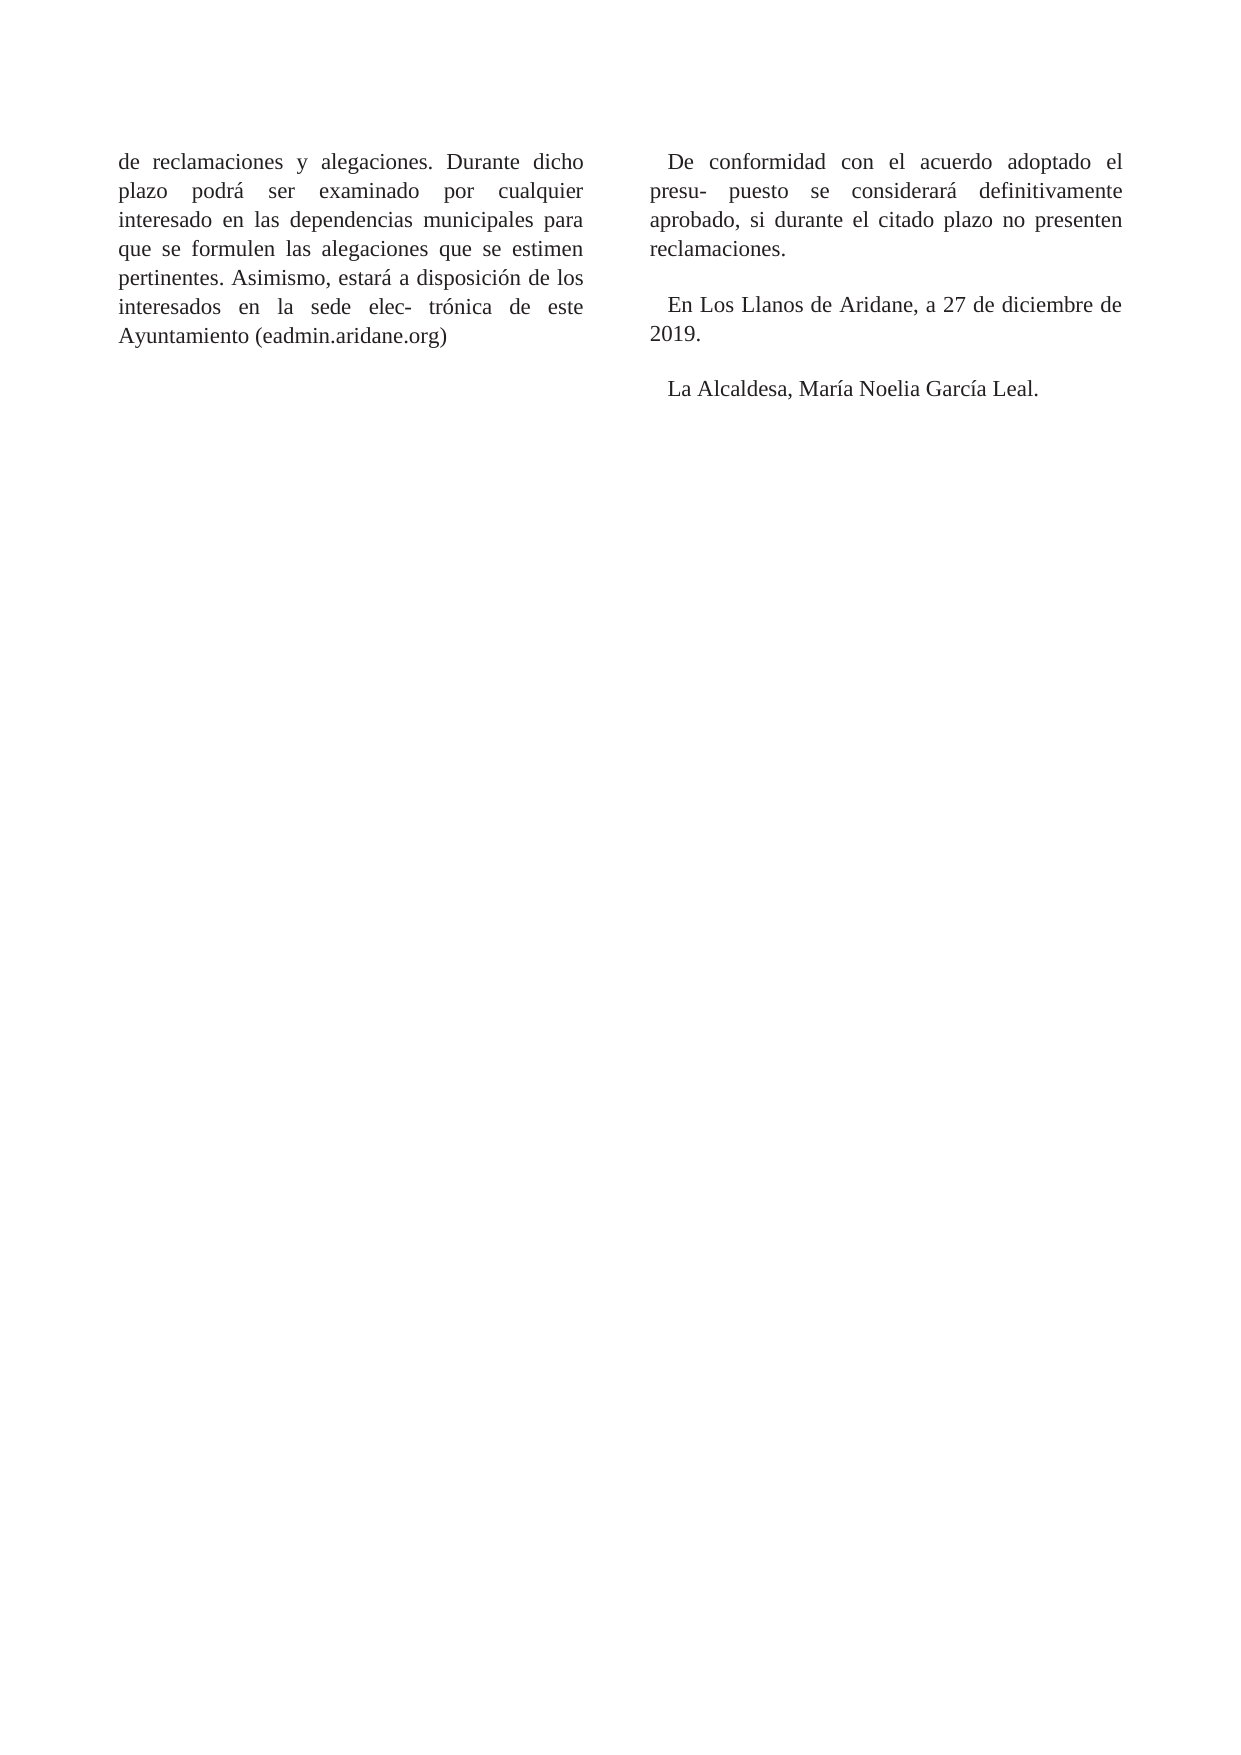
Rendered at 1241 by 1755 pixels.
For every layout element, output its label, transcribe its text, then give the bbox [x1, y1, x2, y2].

text La Alcaldesa, María Noelia García Leal. [667, 375, 1134, 402]
text de reclamaciones y alegaciones. Durante dicho plazo podrá ser examinado por cualquier interesado en las dependencias municipales para que se formulen las alegaciones que se estimen pertinentes. Asimismo, estará a disposición de los interesados en la sede elec- trónica de este Ayuntamiento (eadmin.aridane.org) [118, 148, 584, 348]
text De conformidad con el acuerdo adoptado el presu- puesto se considerará definitivamente aprobado, si durante el citado plazo no presenten reclamaciones. [649, 148, 1123, 261]
text En Los Llanos de Aridane, a 27 de diciembre de 2019. [649, 291, 1123, 346]
